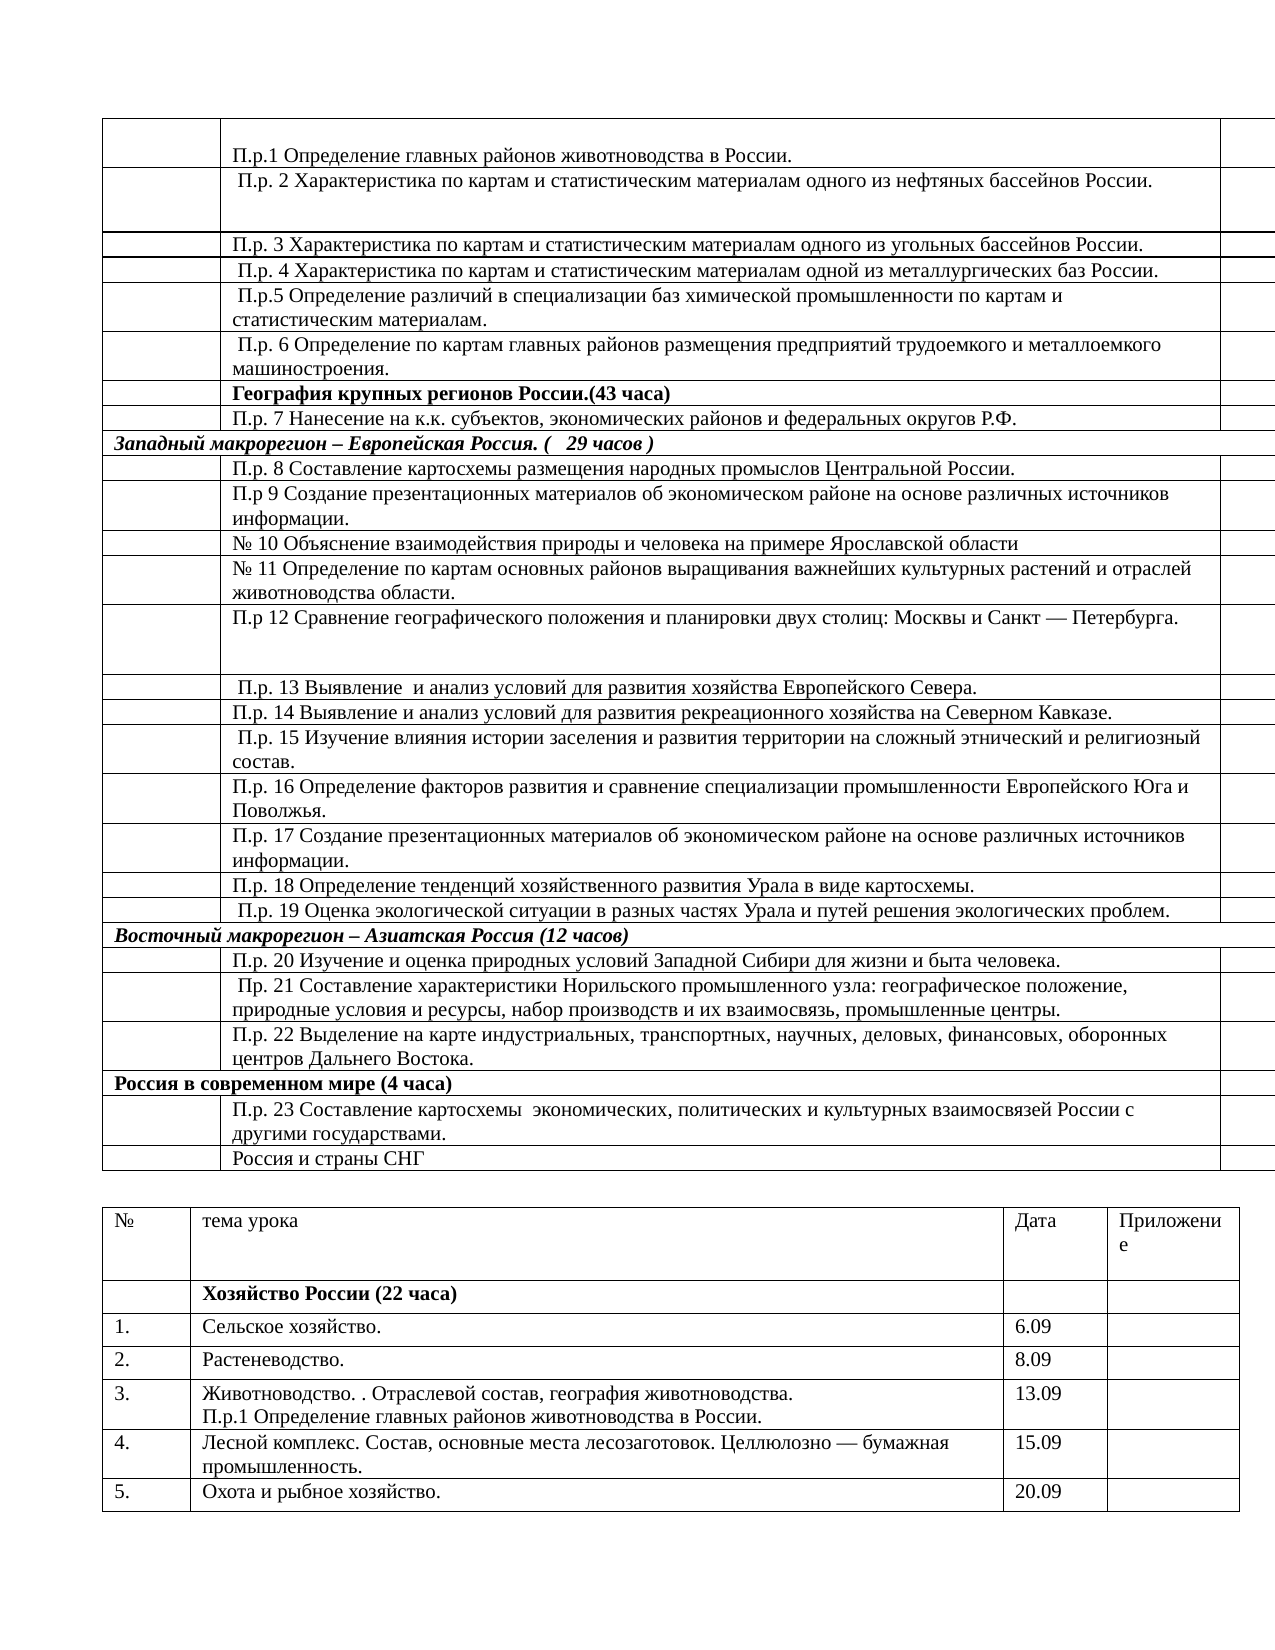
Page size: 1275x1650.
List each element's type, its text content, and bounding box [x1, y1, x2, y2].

table_cell [1240, 1429, 1275, 1478]
table_cell П.р. 19 Оценка экологической ситуации в разных частях Урала и путей решения экологических проблем. [221, 898, 1220, 922]
table_cell [103, 675, 220, 699]
table_cell [1221, 725, 1275, 773]
table_cell [1221, 948, 1275, 972]
table_header [1240, 1207, 1275, 1280]
table_cell Охота и рыбное хозяйство. [191, 1479, 1003, 1511]
table_cell П.р. 20 Изучение и оценка природных условий Западной Сибири для жизни и быта человека. [221, 948, 1220, 972]
table_cell [1108, 1314, 1239, 1346]
table_cell [1108, 1430, 1239, 1478]
table_cell [1221, 233, 1275, 256]
table_cell П.р. 8 Составление картосхемы размещения народных промыслов Центральной России. [221, 456, 1220, 480]
table_cell [103, 898, 220, 922]
table_header Приложение [1108, 1208, 1239, 1280]
table_cell [1221, 481, 1275, 529]
table_cell [103, 258, 220, 282]
table_cell [103, 1146, 220, 1170]
table_cell [103, 531, 220, 554]
table_cell [103, 283, 220, 331]
table_cell [1108, 1347, 1239, 1379]
table_cell [1221, 675, 1275, 699]
table_cell П.р. 6 Определение по картам главных районов размещения предприятий трудоемкого и металлоемкого машиностроения. [221, 332, 1220, 380]
table_cell [103, 406, 220, 430]
table_cell [1004, 1281, 1107, 1313]
table_cell [1221, 332, 1275, 380]
table_cell 8.09 [1004, 1347, 1107, 1379]
table_cell 5. [103, 1479, 190, 1511]
table_cell [1108, 1281, 1239, 1313]
table_cell Сельское хозяйство. [191, 1314, 1003, 1346]
table_cell 1. [103, 1314, 190, 1346]
table_cell П.р. 7 Нанесение на к.к. субъектов, экономических районов и федеральных округов Р.Ф. [221, 406, 1220, 430]
table_cell 15.09 [1004, 1430, 1107, 1478]
table_cell [1108, 1380, 1239, 1428]
table_cell [103, 481, 220, 529]
table_cell [103, 233, 220, 256]
table_cell [1221, 1071, 1275, 1095]
table_cell [103, 1281, 190, 1313]
table_cell География крупных регионов России.(43 часа) [221, 381, 1220, 405]
table_cell П.р. 22 Выделение на карте индустриальных, транспортных, научных, деловых, финансовых, оборонных центров Дальнего Востока. [221, 1022, 1220, 1070]
table_header № [103, 1208, 190, 1280]
table_cell Лесной комплекс. Состав, основные места лесозаготовок. Целлюлозно — бумажная промышленность. [191, 1430, 1003, 1478]
table_cell [1240, 1280, 1275, 1313]
table_cell П.р. 18 Определение тенденций хозяйственного развития Урала в виде картосхемы. [221, 873, 1220, 897]
table_cell П.р. 13 Выявление и анализ условий для развития хозяйства Европейского Севера. [221, 675, 1220, 699]
table_header тема урока [191, 1208, 1003, 1280]
table_cell Западный макрорегион – Европейская Россия. ( 29 часов ) [103, 431, 1275, 455]
table_cell [1221, 119, 1275, 167]
table_cell [103, 774, 220, 822]
table_cell [1221, 1022, 1275, 1070]
table_cell [1221, 283, 1275, 331]
table_cell [1221, 700, 1275, 724]
table_cell [103, 725, 220, 773]
table_cell 6.09 [1004, 1314, 1107, 1346]
table_cell [103, 332, 220, 380]
table_cell [103, 1096, 220, 1144]
table_cell [1240, 1379, 1275, 1428]
table_cell [1240, 1346, 1275, 1379]
table_cell [103, 556, 220, 604]
table_header Дата [1004, 1208, 1107, 1280]
table_cell [1221, 898, 1275, 922]
table_cell П.р. 17 Создание презентационных материалов об экономическом районе на основе различных источников информации. [221, 824, 1220, 872]
table_cell № 11 Определение по картам основных районов выращивания важнейших культурных растений и отраслей животноводства области. [221, 556, 1220, 604]
table_cell П.р 12 Сравнение географического положения и планировки двух столиц: Москвы и Санкт — Петербурга. [221, 605, 1220, 674]
table_cell № 10 Объяснение взаимодействия природы и человека на примере Ярославской области [221, 531, 1220, 554]
table_cell [1221, 973, 1275, 1021]
table_cell [1221, 605, 1275, 674]
table_cell П.р.5 Определение различий в специализации баз химической промышленности по картам и статистическим материалам. [221, 283, 1220, 331]
table_cell [1221, 456, 1275, 480]
table_cell Восточный макрорегион – Азиатская Россия (12 часов) [103, 923, 1275, 947]
table_cell П.р. 15 Изучение влияния истории заселения и развития территории на сложный этнический и религиозный состав. [221, 725, 1220, 773]
table_cell [103, 381, 220, 405]
table_cell [103, 700, 220, 724]
table_cell [1221, 258, 1275, 282]
table_cell [103, 119, 220, 167]
table_cell [103, 973, 220, 1021]
table_cell [1221, 774, 1275, 822]
table_cell [1221, 556, 1275, 604]
table_cell П.р.1 Определение главных районов животноводства в России. [221, 119, 1220, 167]
table_cell П.р. 14 Выявление и анализ условий для развития рекреационного хозяйства на Северном Кавказе. [221, 700, 1220, 724]
table_cell Россия и страны СНГ [221, 1146, 1220, 1170]
table_cell [1221, 406, 1275, 430]
table_cell 2. [103, 1347, 190, 1379]
table_cell Хозяйство России (22 часа) [191, 1281, 1003, 1313]
table_cell П.р 9 Создание презентационных материалов об экономическом районе на основе различных источников информации. [221, 481, 1220, 529]
table_cell [1221, 873, 1275, 897]
table_cell [1221, 1146, 1275, 1170]
table_cell Животноводство. . Отраслевой состав, география животноводства. П.р.1 Определение главных районов животноводства в России. [191, 1380, 1003, 1428]
table_cell [1240, 1313, 1275, 1346]
table_cell [1221, 1096, 1275, 1144]
table_cell [1221, 381, 1275, 405]
table_cell [1221, 824, 1275, 872]
table_cell [1240, 1478, 1275, 1511]
table_cell [103, 1022, 220, 1070]
table_cell [103, 873, 220, 897]
table_cell П.р. 23 Составление картосхемы экономических, политических и культурных взаимосвязей России с другими государствами. [221, 1096, 1220, 1144]
table_cell [103, 456, 220, 480]
table_cell [103, 168, 220, 231]
table_cell [1221, 168, 1275, 231]
table_cell [1108, 1479, 1239, 1511]
table_cell [1221, 531, 1275, 554]
table_cell [103, 948, 220, 972]
table_cell 13.09 [1004, 1380, 1107, 1428]
table_cell 4. [103, 1430, 190, 1478]
table_cell П.р. 2 Характеристика по картам и статистическим материалам одного из нефтяных бассейнов России. [221, 168, 1220, 231]
table_cell П.р. 16 Определение факторов развития и сравнение специализации промышленности Европейского Юга и Поволжья. [221, 774, 1220, 822]
table_cell Россия в современном мире (4 часа) [103, 1071, 1220, 1095]
table_cell П.р. 3 Характеристика по картам и статистическим материалам одного из угольных бассейнов России. [221, 233, 1220, 256]
table_cell Пр. 21 Составление характеристики Норильского промышленного узла: географическое положение, природные условия и ресурсы, набор производств и их взаимосвязь, промышленные центры. [221, 973, 1220, 1021]
table_cell П.р. 4 Характеристика по картам и статистическим материалам одной из металлургических баз России. [221, 258, 1220, 282]
table_cell 20.09 [1004, 1479, 1107, 1511]
table_cell [103, 605, 220, 674]
table_cell [103, 824, 220, 872]
table_cell Растеневодство. [191, 1347, 1003, 1379]
table_cell 3. [103, 1380, 190, 1428]
